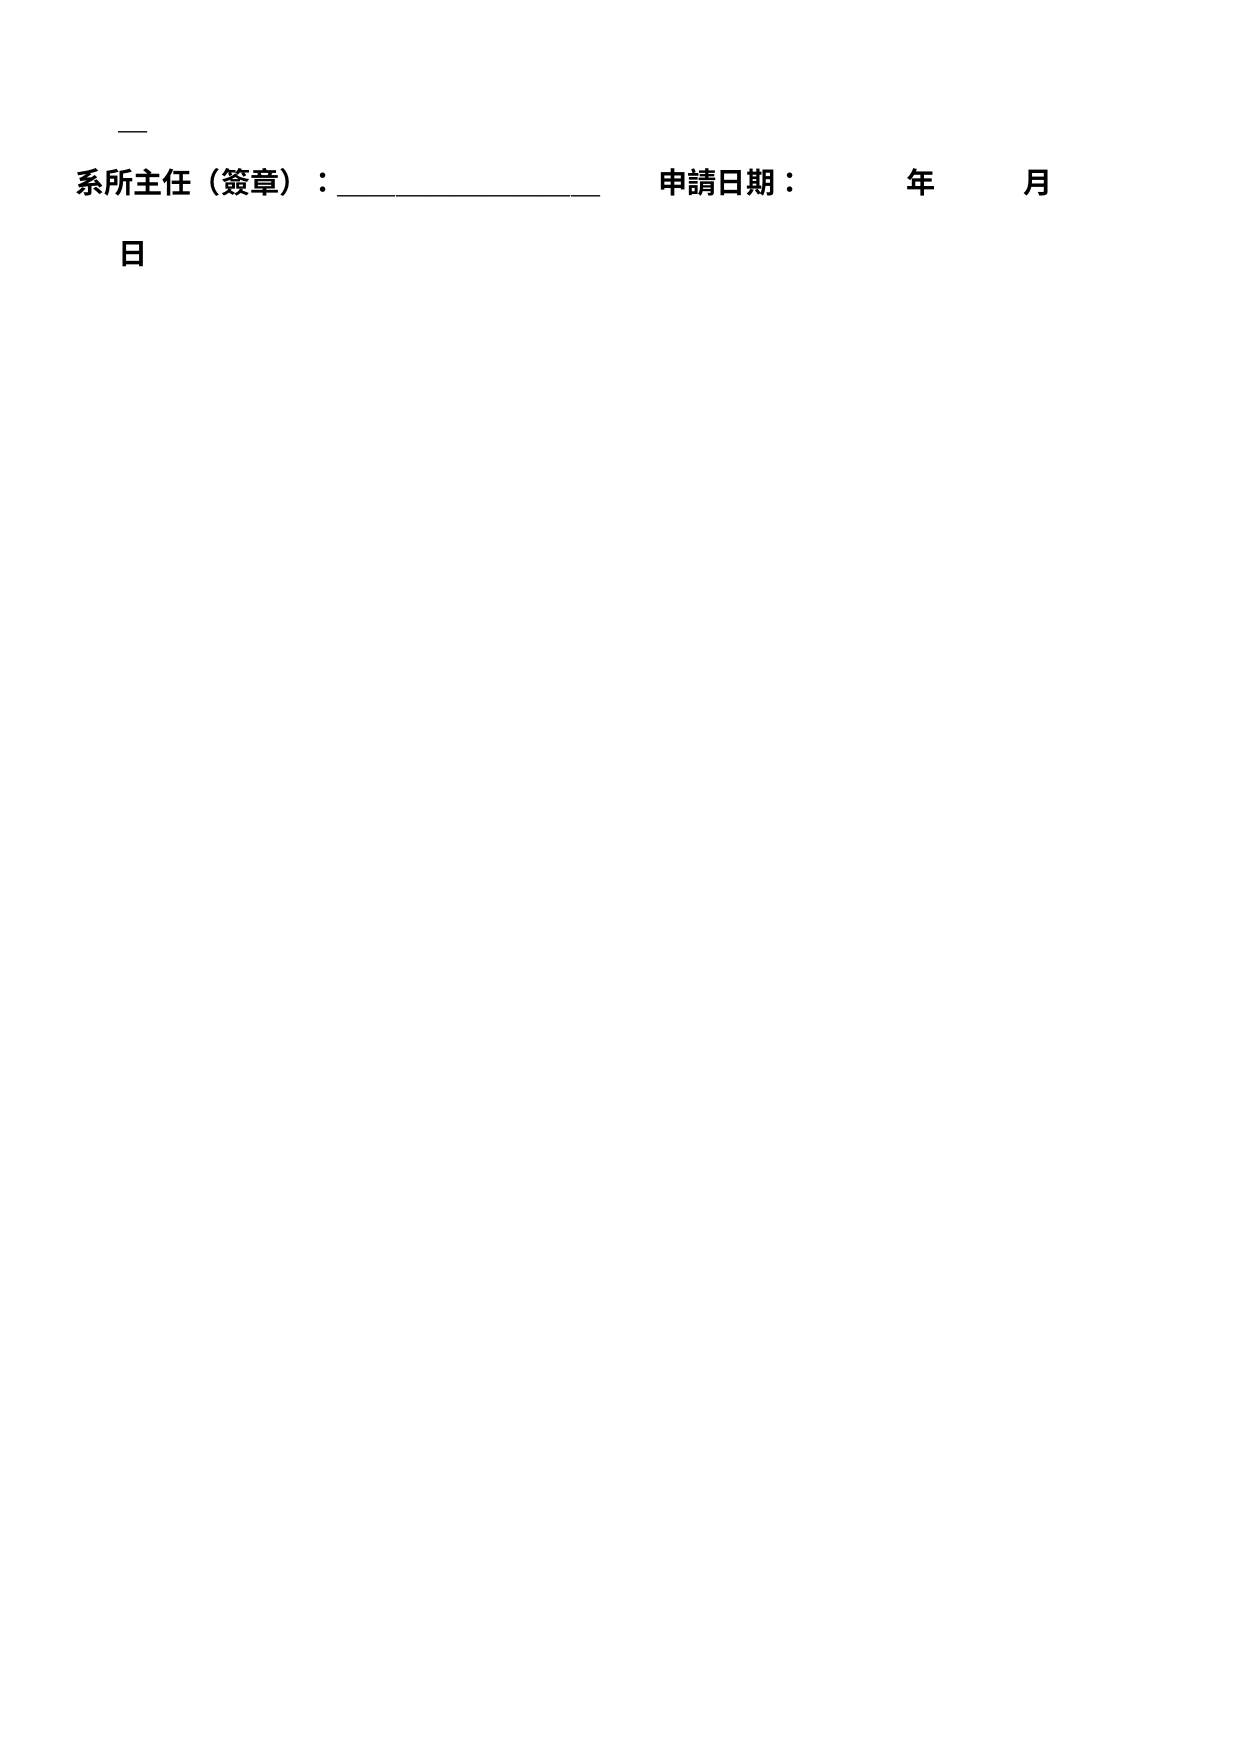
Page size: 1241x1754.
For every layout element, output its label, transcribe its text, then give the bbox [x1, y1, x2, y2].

text 系所主任（簽章）：＿＿＿＿＿＿＿＿＿ 申請日期： 年 月 日 [75, 159, 1165, 274]
text ＿ [75, 96, 1165, 138]
